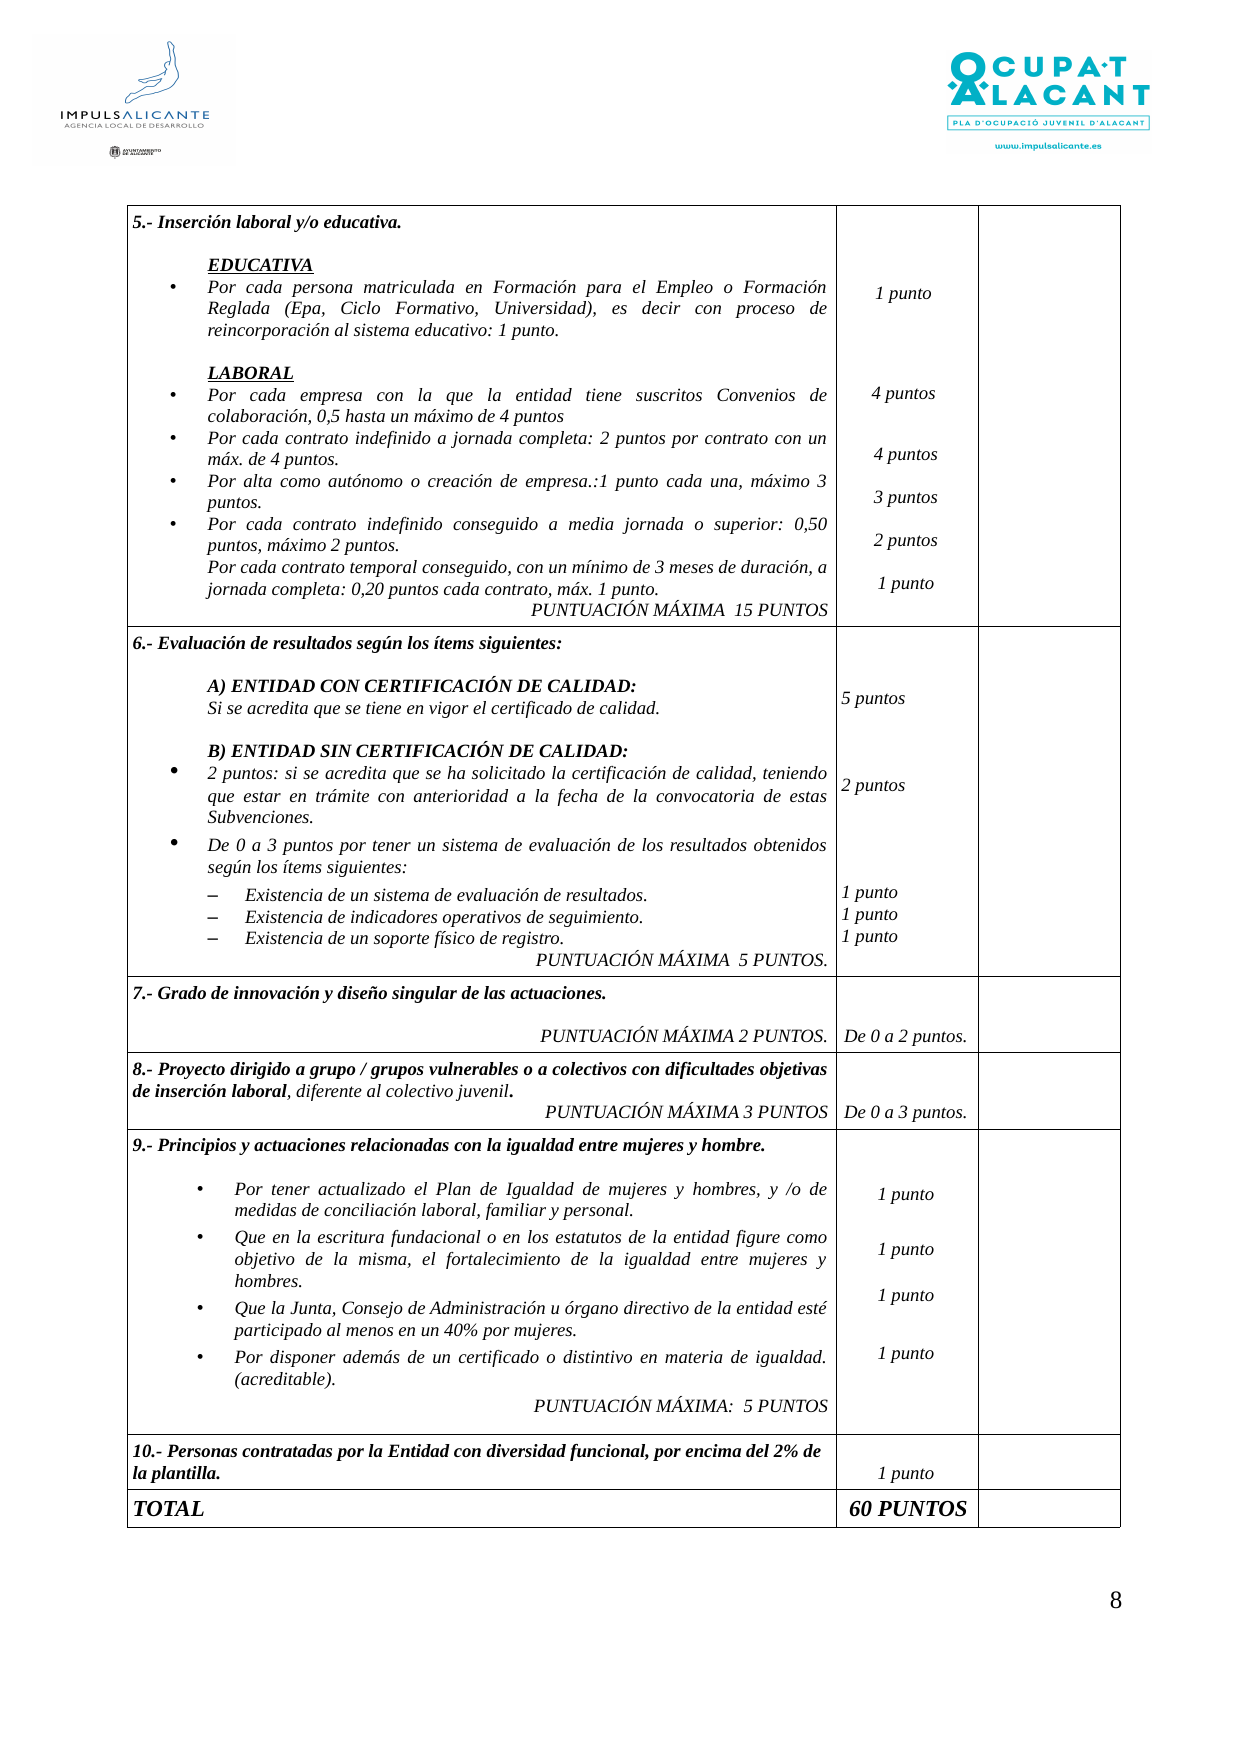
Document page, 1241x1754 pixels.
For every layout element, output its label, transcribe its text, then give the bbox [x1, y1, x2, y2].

table_cell TOTAL [128, 1490, 836, 1527]
table_cell 9.- Principios y actuaciones relacionadas con la igualdad entre mujeres y hombre. Por tener actualizado el Plan de Igualdad de mujeres y hombres, y /o de medidas de conciliación laboral, familiar y personal. Que en la escritura fundacional o en los estatutos de la entidad figure como objetivo de la misma, el fortalecimiento de la igualdad entre mujeres y hombres. Que la Junta, Consejo de Administración u órgano directivo de la entidad esté participado al menos en un 40% por mujeres. Por disponer además de un certificado o distintivo en materia de igualdad. (acreditable). PUNTUACIÓN MÁXIMA: 5 PUNTOS [128, 1130, 836, 1434]
table_cell [979, 977, 1120, 1052]
table_cell [979, 627, 1120, 976]
table_cell 10.- Personas contratadas por la Entidad con diversidad funcional, por encima del 2% de la plantilla. [128, 1435, 836, 1489]
table_cell 6.- Evaluación de resultados según los ítems siguientes: A) ENTIDAD CON CERTIFICACIÓN DE CALIDAD: Si se acredita que se tiene en vigor el certificado de calidad. B) ENTIDAD SIN CERTIFICACIÓN DE CALIDAD: 2 puntos: si se acredita que se ha solicitado la certificación de calidad, teniendo que estar en trámite con anterioridad a la fecha de la convocatoria de estas Subvenciones. De 0 a 3 puntos por tener un sistema de evaluación de los resultados obtenidos según los ítems siguientes: Existencia de un sistema de evaluación de resultados. Existencia de indicadores operativos de seguimiento. Existencia de un soporte físico de registro. PUNTUACIÓN MÁXIMA 5 PUNTOS. [128, 627, 836, 976]
table_cell 7.- Grado de innovación y diseño singular de las actuaciones. PUNTUACIÓN MÁXIMA 2 PUNTOS. [128, 977, 836, 1052]
table_cell 1 punto 1 punto 1 punto 1 punto [837, 1130, 978, 1434]
table_cell 8.- Proyecto dirigido a grupo / grupos vulnerables o a colectivos con dificultades objetivas de inserción laboral, diferente al colectivo juvenil. PUNTUACIÓN MÁXIMA 3 PUNTOS [128, 1053, 836, 1128]
table_cell [979, 206, 1120, 626]
table_cell 60 PUNTOS [837, 1490, 978, 1527]
table_cell 1 punto 4 puntos 4 puntos 3 puntos 2 puntos 1 punto [837, 206, 978, 626]
table_cell [979, 1435, 1120, 1489]
table_cell De 0 a 3 puntos. [837, 1053, 978, 1128]
table_cell De 0 a 2 puntos. [837, 977, 978, 1052]
picture [32, 34, 236, 166]
table_cell 5 puntos 2 puntos 1 punto 1 punto 1 punto [837, 627, 978, 976]
table_cell [979, 1053, 1120, 1128]
table_cell 1 punto [837, 1435, 978, 1489]
table_cell [979, 1490, 1120, 1527]
table_cell 5.- Inserción laboral y/o educativa. EDUCATIVA Por cada persona matriculada en Formación para el Empleo o Formación Reglada (Epa, Ciclo Formativo, Universidad), es decir con proceso de reincorporación al sistema educativo: 1 punto. LABORAL Por cada empresa con la que la entidad tiene suscritos Convenios de colaboración, 0,5 hasta un máximo de 4 puntos Por cada contrato indefinido a jornada completa: 2 puntos por contrato con un máx. de 4 puntos. Por alta como autónomo o creación de empresa.:1 punto cada una, máximo 3 puntos. Por cada contrato indefinido conseguido a media jornada o superior: 0,50 puntos, máximo 2 puntos. Por cada contrato temporal conseguido, con un mínimo de 3 meses de duración, a jornada completa: 0,20 puntos cada contrato, máx. 1 punto. PUNTUACIÓN MÁXIMA 15 PUNTOS [128, 206, 836, 626]
table_cell [979, 1130, 1120, 1434]
